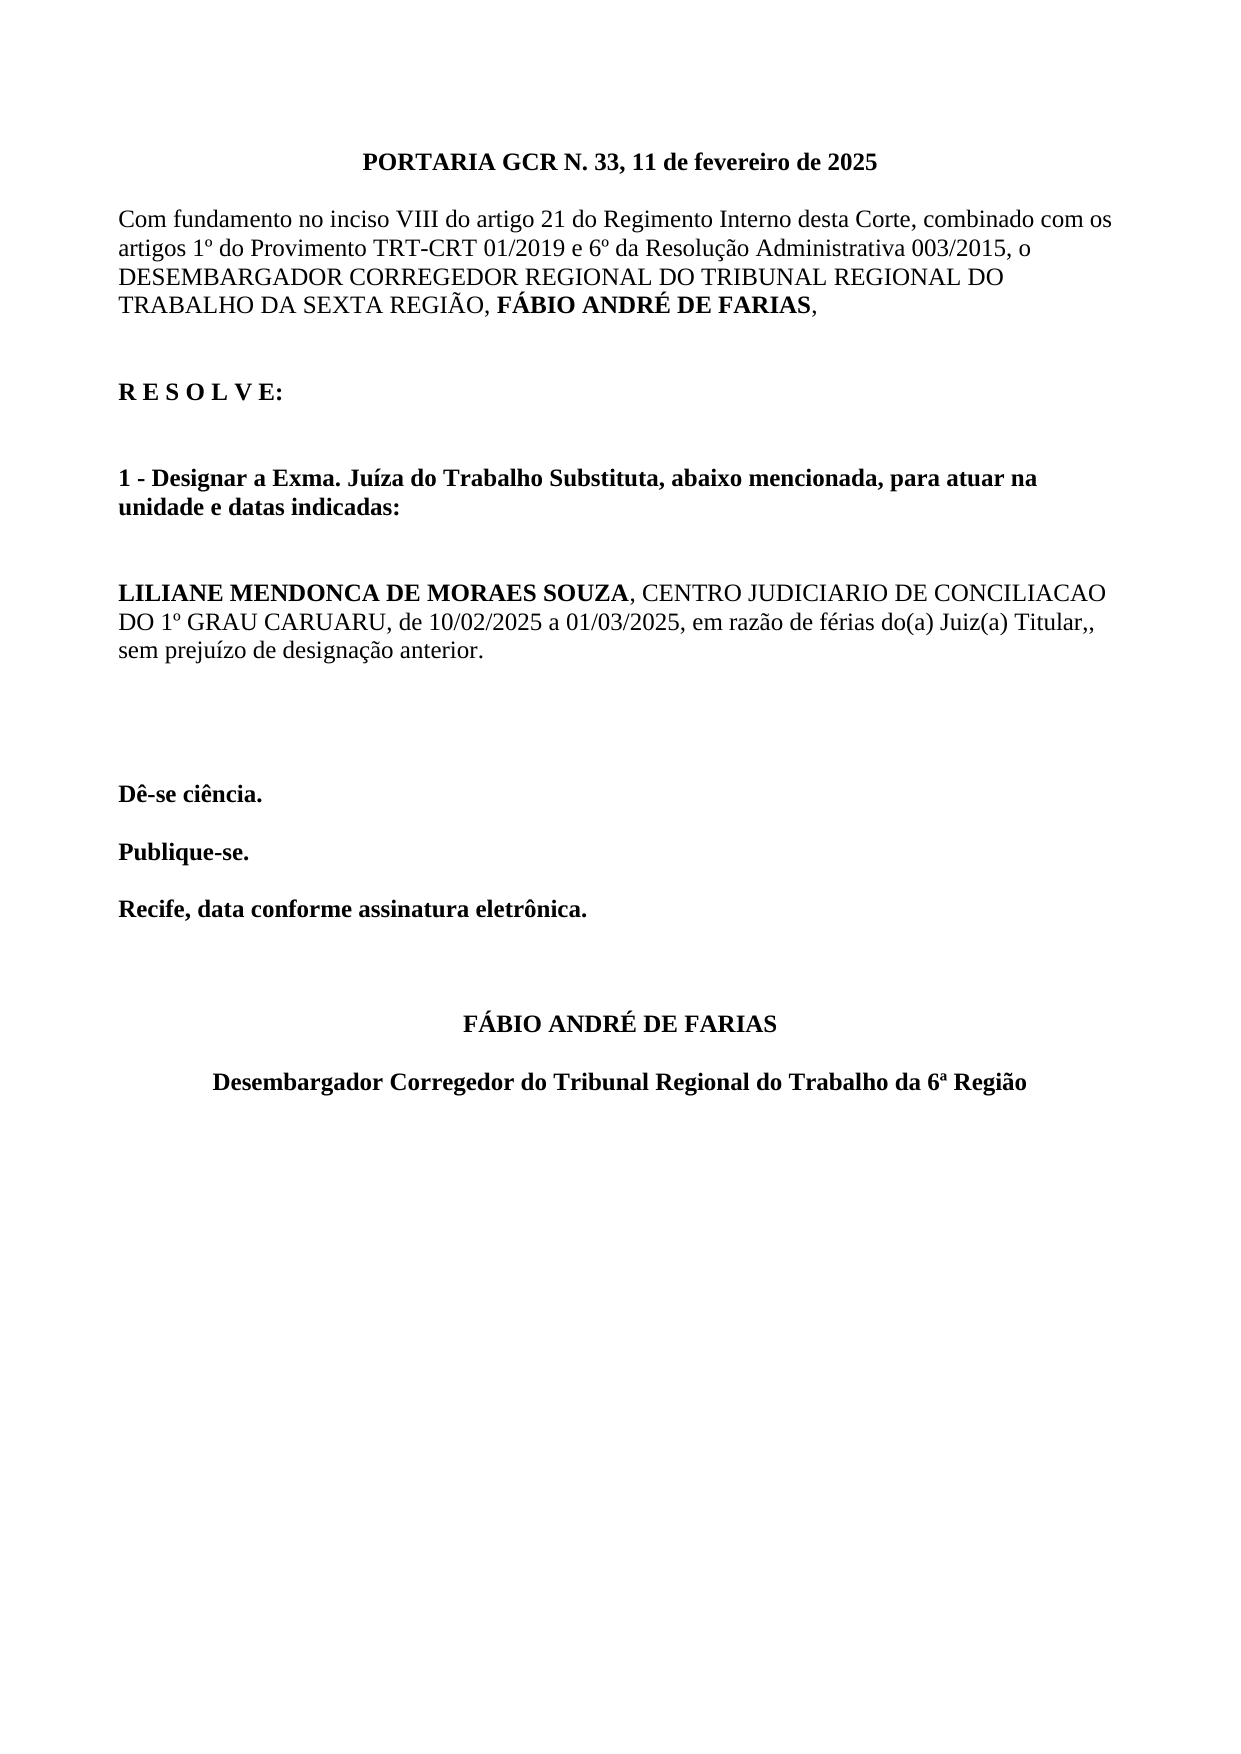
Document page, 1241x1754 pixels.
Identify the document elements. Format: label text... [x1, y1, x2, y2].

text 1 - Designar a Exma. Juíza do Trabalho Substituta, abaixo mencionada, para atuar na unidade e datas indicadas: [118, 463, 1122, 521]
text Recife, data conforme assinatura eletrônica. [118, 894, 1122, 923]
text Com fundamento no inciso VIII do artigo 21 do Regimento Interno desta Corte, combinado com os artigos 1º do Provimento TRT-CRT 01/2019 e 6º da Resolução Administrativa 003/2015, o DESEMBARGADOR CORREGEDOR REGIONAL DO TRIBUNAL REGIONAL DO TRABALHO DA SEXTA REGIÃO, FÁBIO ANDRÉ DE FARIAS, [118, 204, 1122, 319]
text Dê-se ciência. [118, 779, 1122, 808]
text R E S O L V E: [118, 377, 1122, 406]
text FÁBIO ANDRÉ DE FARIAS [118, 1009, 1122, 1038]
text Desembargador Corregedor do Tribunal Regional do Trabalho da 6ª Região [118, 1067, 1122, 1096]
text LILIANE MENDONCA DE MORAES SOUZA, CENTRO JUDICIARIO DE CONCILIACAO DO 1º GRAU CARUARU, de 10/02/2025 a 01/03/2025, em razão de férias do(a) Juiz(a) Titular,, sem prejuízo de designação anterior. [118, 578, 1122, 664]
text PORTARIA GCR N. 33, 11 de fevereiro de 2025 [118, 147, 1122, 176]
text Publique-se. [118, 837, 1122, 866]
